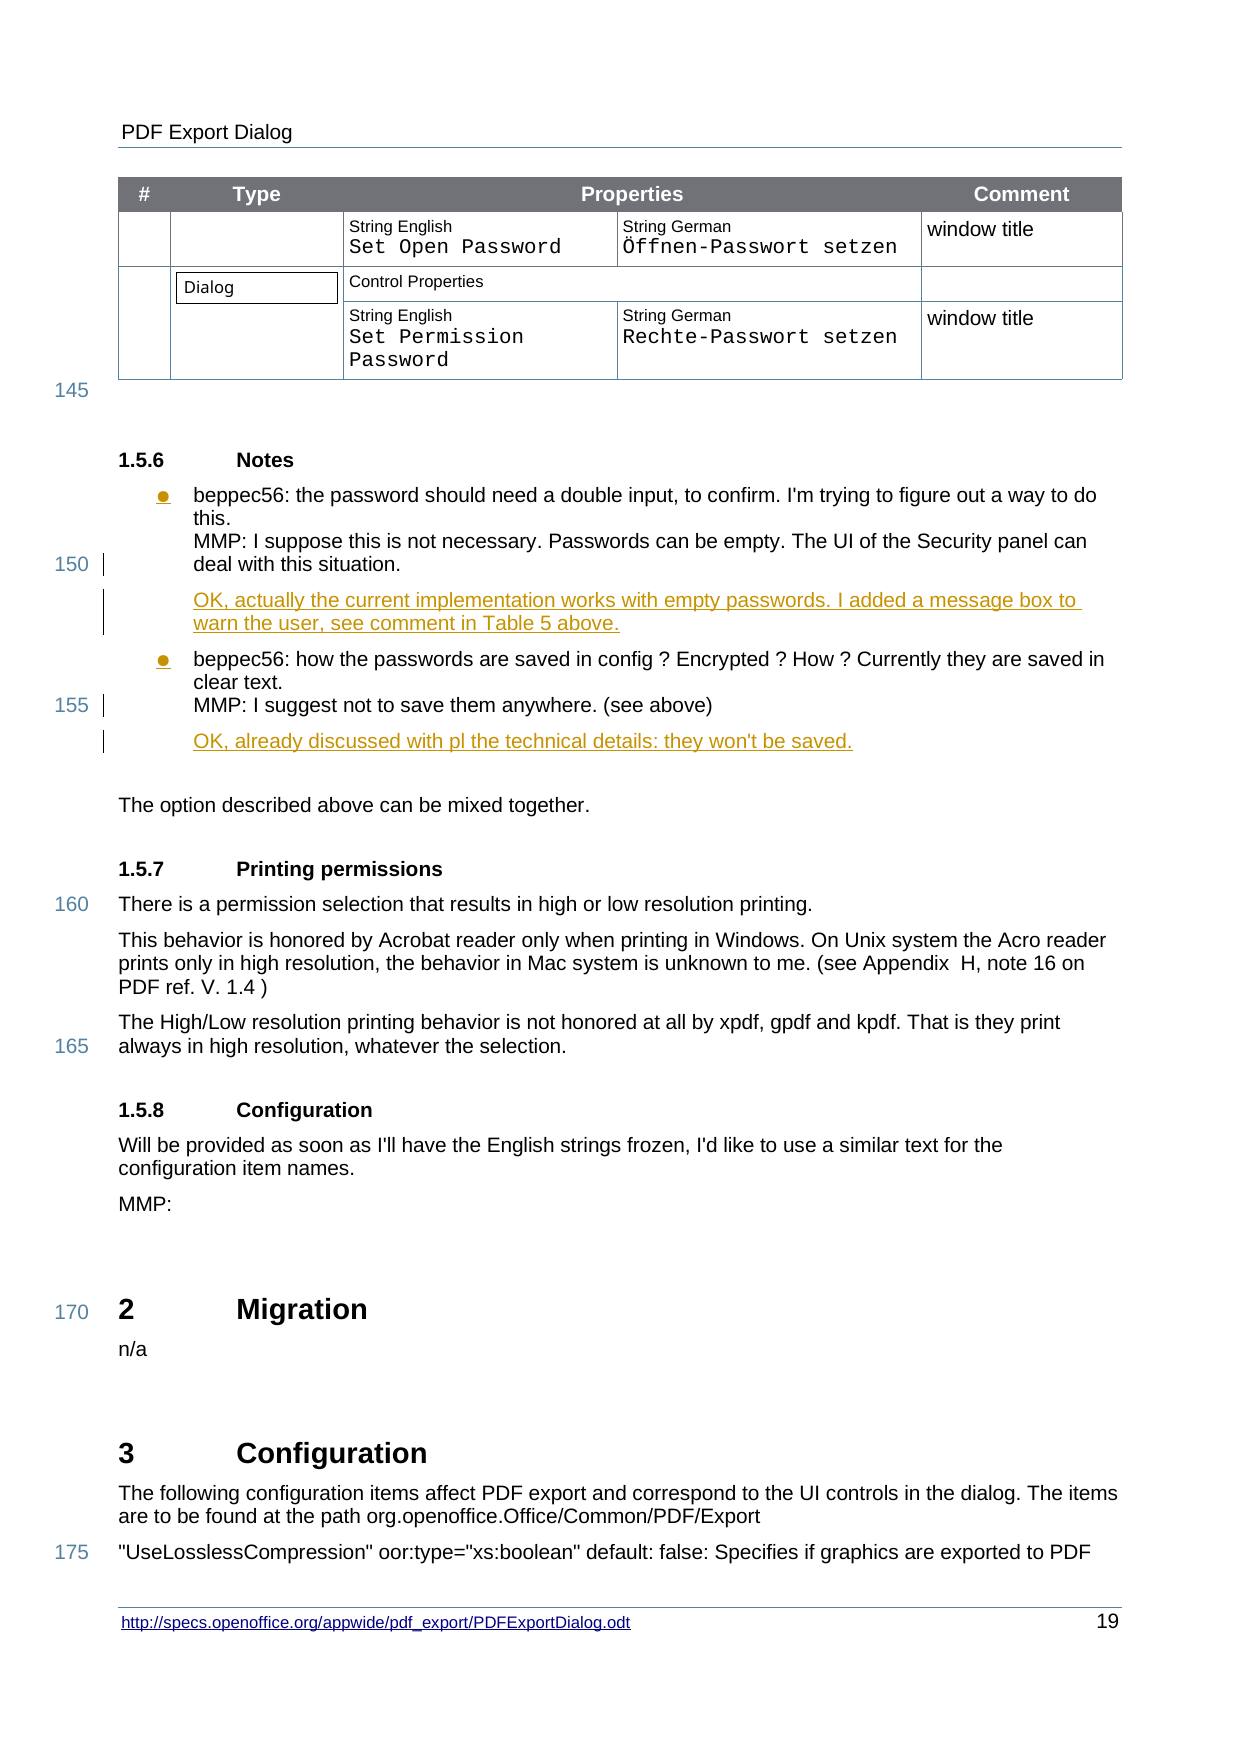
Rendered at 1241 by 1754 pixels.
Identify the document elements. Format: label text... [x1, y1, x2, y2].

text There is a permission selection that results in high or low resolution printing. [118, 893, 1122, 916]
list OK, actually the current implementation works with empty passwords. I added a message box to warn the user, see comment in Table 5 above. [156, 589, 1122, 635]
table_cell String English Set Permission Password [344, 302, 617, 379]
list beppec56: the password should need a double input, to confirm. I'm trying to figure out a way to do this. MMP: I suppose this is not necessary. Passwords can be empty. The UI of the Security panel can deal with this situation. [156, 483, 1122, 576]
text This behavior is honored by Acrobat reader only when printing in Windows. On Unix system the Acro reader prints only in high resolution, the behavior in Mac system is unknown to me. (see Appendix H, note 16 on PDF ref. V. 1.4 ) [118, 929, 1122, 998]
table_cell [171, 212, 343, 266]
subtitle Configuration [118, 1099, 1122, 1122]
table_cell String German Öffnen-Passwort setzen [618, 212, 921, 266]
text Will be provided as soon as I'll have the English strings frozen, I'd like to use a similar text for the configuration item names. [118, 1134, 1122, 1180]
table_header Comment [921, 177, 1122, 211]
table_cell <#> [119, 267, 170, 379]
table_header [922, 267, 1122, 301]
table_cell String English Set Open Password [344, 212, 617, 266]
table_header Control Properties [344, 267, 921, 301]
table_cell [171, 267, 343, 379]
table_header Properties [343, 177, 921, 211]
text MMP: [118, 1193, 1122, 1216]
list OK, already discussed with pl the technical details: they won't be saved. [156, 730, 1122, 753]
subtitle Migration [118, 1293, 1122, 1326]
table_header # [118, 177, 170, 212]
subtitle Notes [118, 448, 1122, 471]
table_cell window title [922, 302, 1122, 379]
subtitle Printing permissions [118, 858, 1122, 881]
table_header Type [170, 177, 343, 212]
text "UseLosslessCompression" oor:type="xs:boolean" default: false: Specifies if graphics are exported to PDF [118, 1541, 1122, 1564]
table_cell String German Rechte-Passwort setzen [618, 302, 921, 379]
text n/a [118, 1337, 1122, 1361]
table_cell window title [922, 212, 1122, 266]
text The High/Low resolution printing behavior is not honored at all by xpdf, gpdf and kpdf. That is they print always in high resolution, whatever the selection. [118, 1011, 1122, 1057]
list beppec56: how the passwords are saved in config ? Encrypted ? How ? Currently they are saved in clear text. MMP: I suggest not to save them anywhere. (see above) [156, 648, 1122, 717]
text The following configuration items affect PDF export and correspond to the UI controls in the dialog. The items are to be found at the path org.openoffice.Office/Common/PDF/Export [118, 1482, 1122, 1528]
subtitle Configuration [118, 1437, 1122, 1470]
table_cell <#> [119, 212, 170, 266]
text The option described above can be mixed together. [118, 793, 1122, 817]
